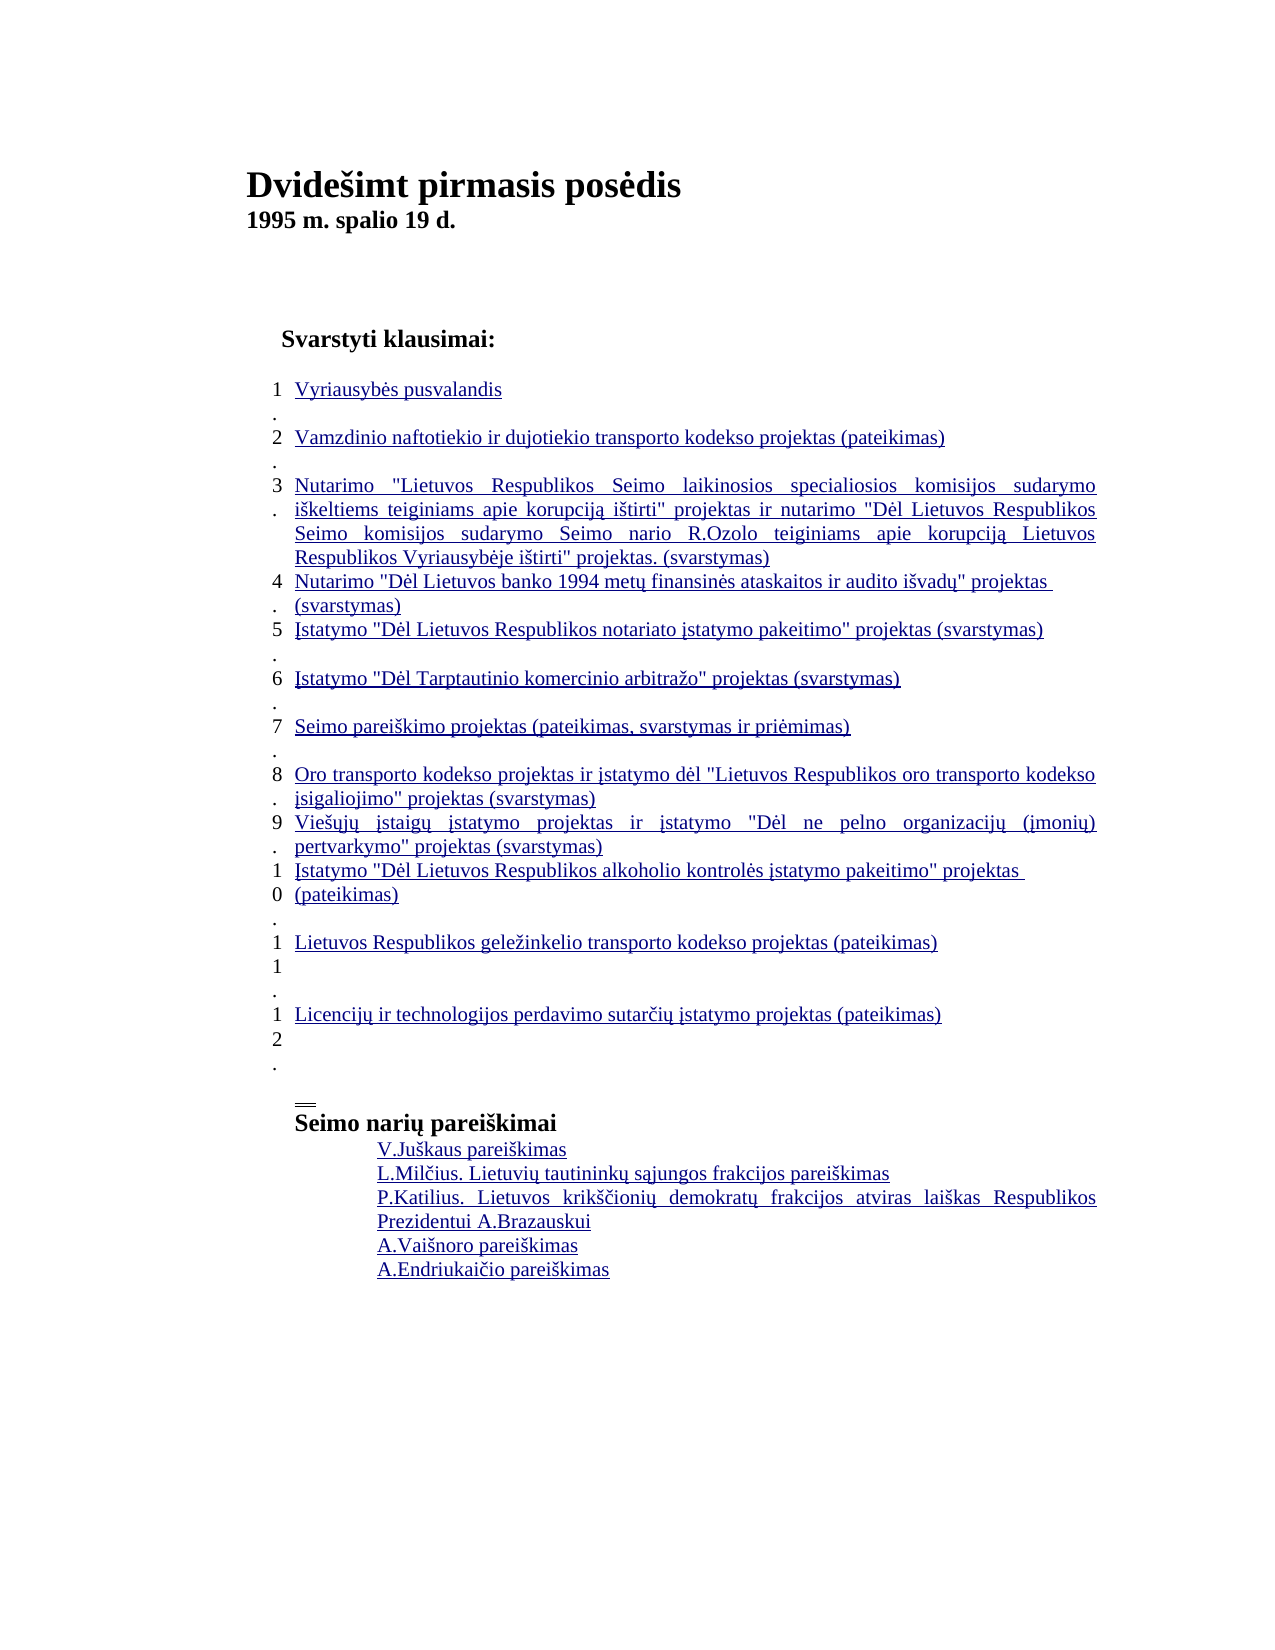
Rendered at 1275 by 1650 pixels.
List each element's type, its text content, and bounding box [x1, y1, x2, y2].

table_cell [188, 569, 283, 617]
table_header [188, 377, 283, 425]
table_cell Įstatymo "Dėl Lietuvos Respublikos notariato įstatymo pakeitimo" projektas (svarstymas) [283, 618, 1108, 666]
table_cell [188, 714, 283, 762]
table_cell [188, 1003, 283, 1074]
table_cell Nutarimo "Dėl Lietuvos banko 1994 metų finansinės ataskaitos ir audito išvadų" projektas (svarstymas) [283, 569, 1108, 617]
table_cell Nutarimo "Lietuvos Respublikos Seimo laikinosios specialiosios komisijos sudarymo iškeltiems teiginiams apie korupciją ištirti" projektas ir nutarimo "Dėl Lietuvos Respublikos Seimo komisijos sudarymo Seimo nario R.Ozolo teiginiams apie korupciją Lietuvos Respublikos Vyriausybėje ištirti" projektas. (svarstymas) [283, 473, 1108, 569]
text Dvidešimt pirmasis posėdis 1995 m. spalio 19 d. [246, 162, 1087, 234]
table_cell [188, 858, 283, 930]
table_cell [188, 1233, 283, 1257]
table_cell A.Vaišnoro pareiškimas [283, 1233, 1108, 1257]
table_cell [188, 666, 283, 714]
table_cell [188, 473, 283, 569]
table_cell Įstatymo "Dėl Tarptautinio komercinio arbitražo" projektas (svarstymas) [283, 666, 1108, 714]
table_cell [188, 1185, 283, 1233]
table_cell Oro transporto kodekso projektas ir įstatymo dėl "Lietuvos Respublikos oro transporto kodekso įsigaliojimo" projektas (svarstymas) [283, 762, 1108, 810]
table_cell Licencijų ir technologijos perdavimo sutarčių įstatymo projektas (pateikimas) [283, 1003, 1108, 1074]
table_header Vyriausybės pusvalandis [283, 377, 1108, 425]
text Svarstyti klausimai: [281, 324, 1087, 353]
table_cell [188, 1257, 283, 1281]
table_cell [188, 1137, 283, 1161]
table_cell [188, 618, 283, 666]
table_cell Viešųjų įstaigų įstatymo projektas ir įstatymo "Dėl ne pelno organizacijų (įmonių) pertvarkymo" projektas (svarstymas) [283, 810, 1108, 858]
table_cell Įstatymo "Dėl Lietuvos Respublikos alkoholio kontrolės įstatymo pakeitimo" projektas (pateikimas) [283, 858, 1108, 930]
table_cell A.Endriukaičio pareiškimas [283, 1257, 1108, 1281]
table_cell Seimo narių pareiškimai [283, 1075, 1108, 1137]
table_cell Vamzdinio naftotiekio ir dujotiekio transporto kodekso projektas (pateikimas) [283, 425, 1108, 473]
table_cell [188, 1075, 283, 1137]
table_cell Seimo pareiškimo projektas (pateikimas, svarstymas ir priėmimas) [283, 714, 1108, 762]
table_cell [188, 930, 283, 1002]
table_cell [188, 425, 283, 473]
table_cell V.Juškaus pareiškimas [283, 1137, 1108, 1161]
table_cell Lietuvos Respublikos geležinkelio transporto kodekso projektas (pateikimas) [283, 930, 1108, 1002]
table_cell [188, 762, 283, 810]
table_cell L.Milčius. Lietuvių tautininkų sąjungos frakcijos pareiškimas [283, 1161, 1108, 1185]
table_cell [188, 1161, 283, 1185]
table_cell [188, 810, 283, 858]
table_cell P.Katilius. Lietuvos krikščionių demokratų frakcijos atviras laiškas Respublikos Prezidentui A.Brazauskui [283, 1185, 1108, 1233]
